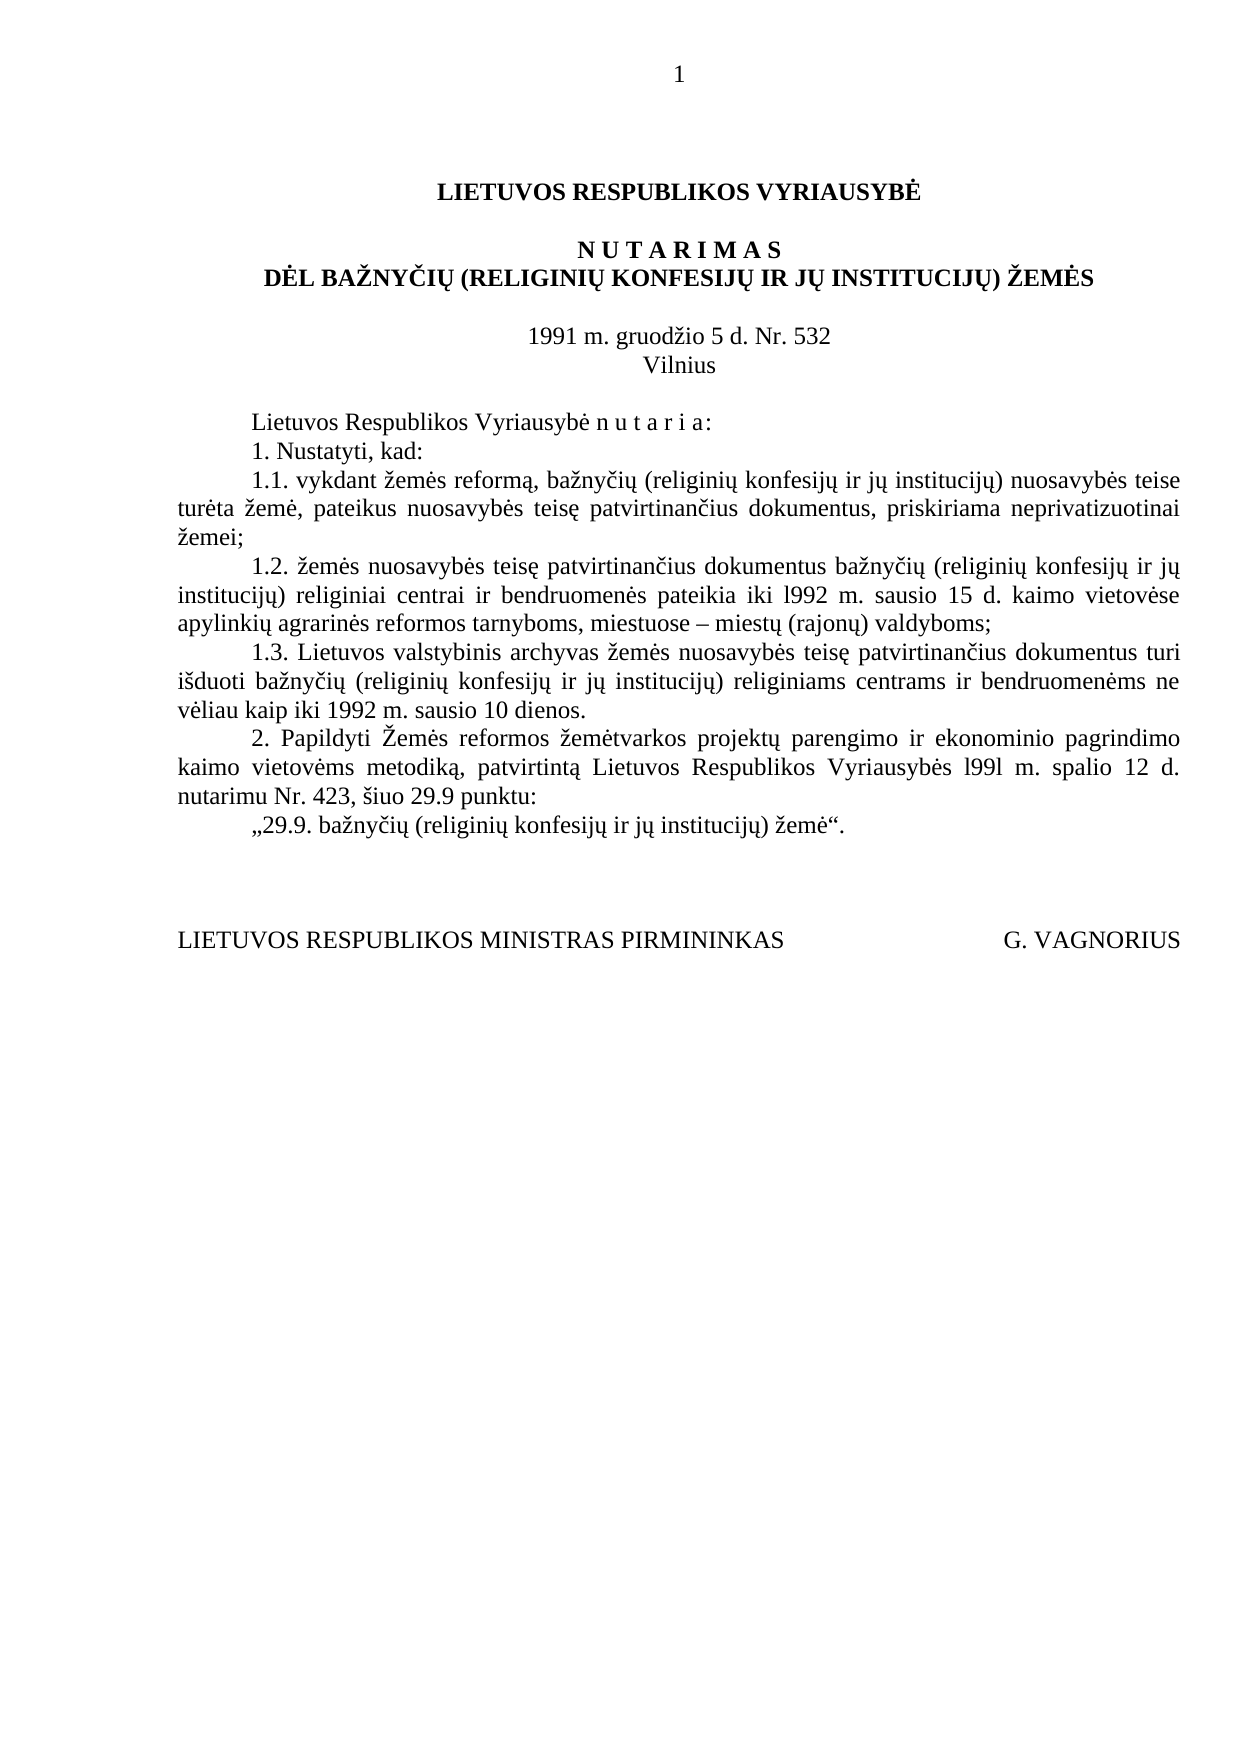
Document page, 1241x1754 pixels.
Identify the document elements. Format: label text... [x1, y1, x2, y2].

text 1. Nustatyti, kad: [177, 436, 1181, 465]
text 1.3. Lietuvos valstybinis archyvas žemės nuosavybės teisę patvirtinančius dokumentus turi išduoti bažnyčių (religinių konfesijų ir jų institucijų) religiniams centrams ir bendruomenėms ne vėliau kaip iki 1992 m. sausio 10 dienos. [177, 637, 1181, 723]
text LIETUVOS RESPUBLIKOS MINISTRAS PIRMININKAS G. VAGNORIUS [177, 925, 1181, 953]
text N U T A R I M A S [177, 235, 1181, 263]
text 2. Papildyti Žemės reformos žemėtvarkos projektų parengimo ir ekonominio pagrindimo kaimo vietovėms metodiką, patvirtintą Lietuvos Respublikos Vyriausybės l99l m. spalio 12 d. nutarimu Nr. 423, šiuo 29.9 punktu: [177, 723, 1181, 810]
text LIETUVOS RESPUBLIKOS VYRIAUSYBĖ [177, 177, 1181, 206]
text Lietuvos Respublikos Vyriausybė nutaria: [177, 407, 1181, 436]
text 1.2. žemės nuosavybės teisę patvirtinančius dokumentus bažnyčių (religinių konfesijų ir jų institucijų) religiniai centrai ir bendruomenės pateikia iki l992 m. sausio 15 d. kaimo vietovėse apylinkių agrarinės reformos tarnyboms, miestuose – miestų (rajonų) valdyboms; [177, 551, 1181, 637]
text DĖL BAŽNYČIŲ (RELIGINIŲ KONFESIJŲ IR JŲ INSTITUCIJŲ) ŽEMĖS [177, 263, 1181, 292]
text 1.1. vykdant žemės reformą, bažnyčių (religinių konfesijų ir jų institucijų) nuosavybės teise turėta žemė, pateikus nuosavybės teisę patvirtinančius dokumentus, priskiriama neprivatizuotinai žemei; [177, 465, 1181, 551]
text „29.9. bažnyčių (religinių konfesijų ir jų institucijų) žemė“. [177, 810, 1181, 838]
text 1991 m. gruodžio 5 d. Nr. 532 [177, 321, 1181, 350]
text Vilnius [177, 350, 1181, 378]
